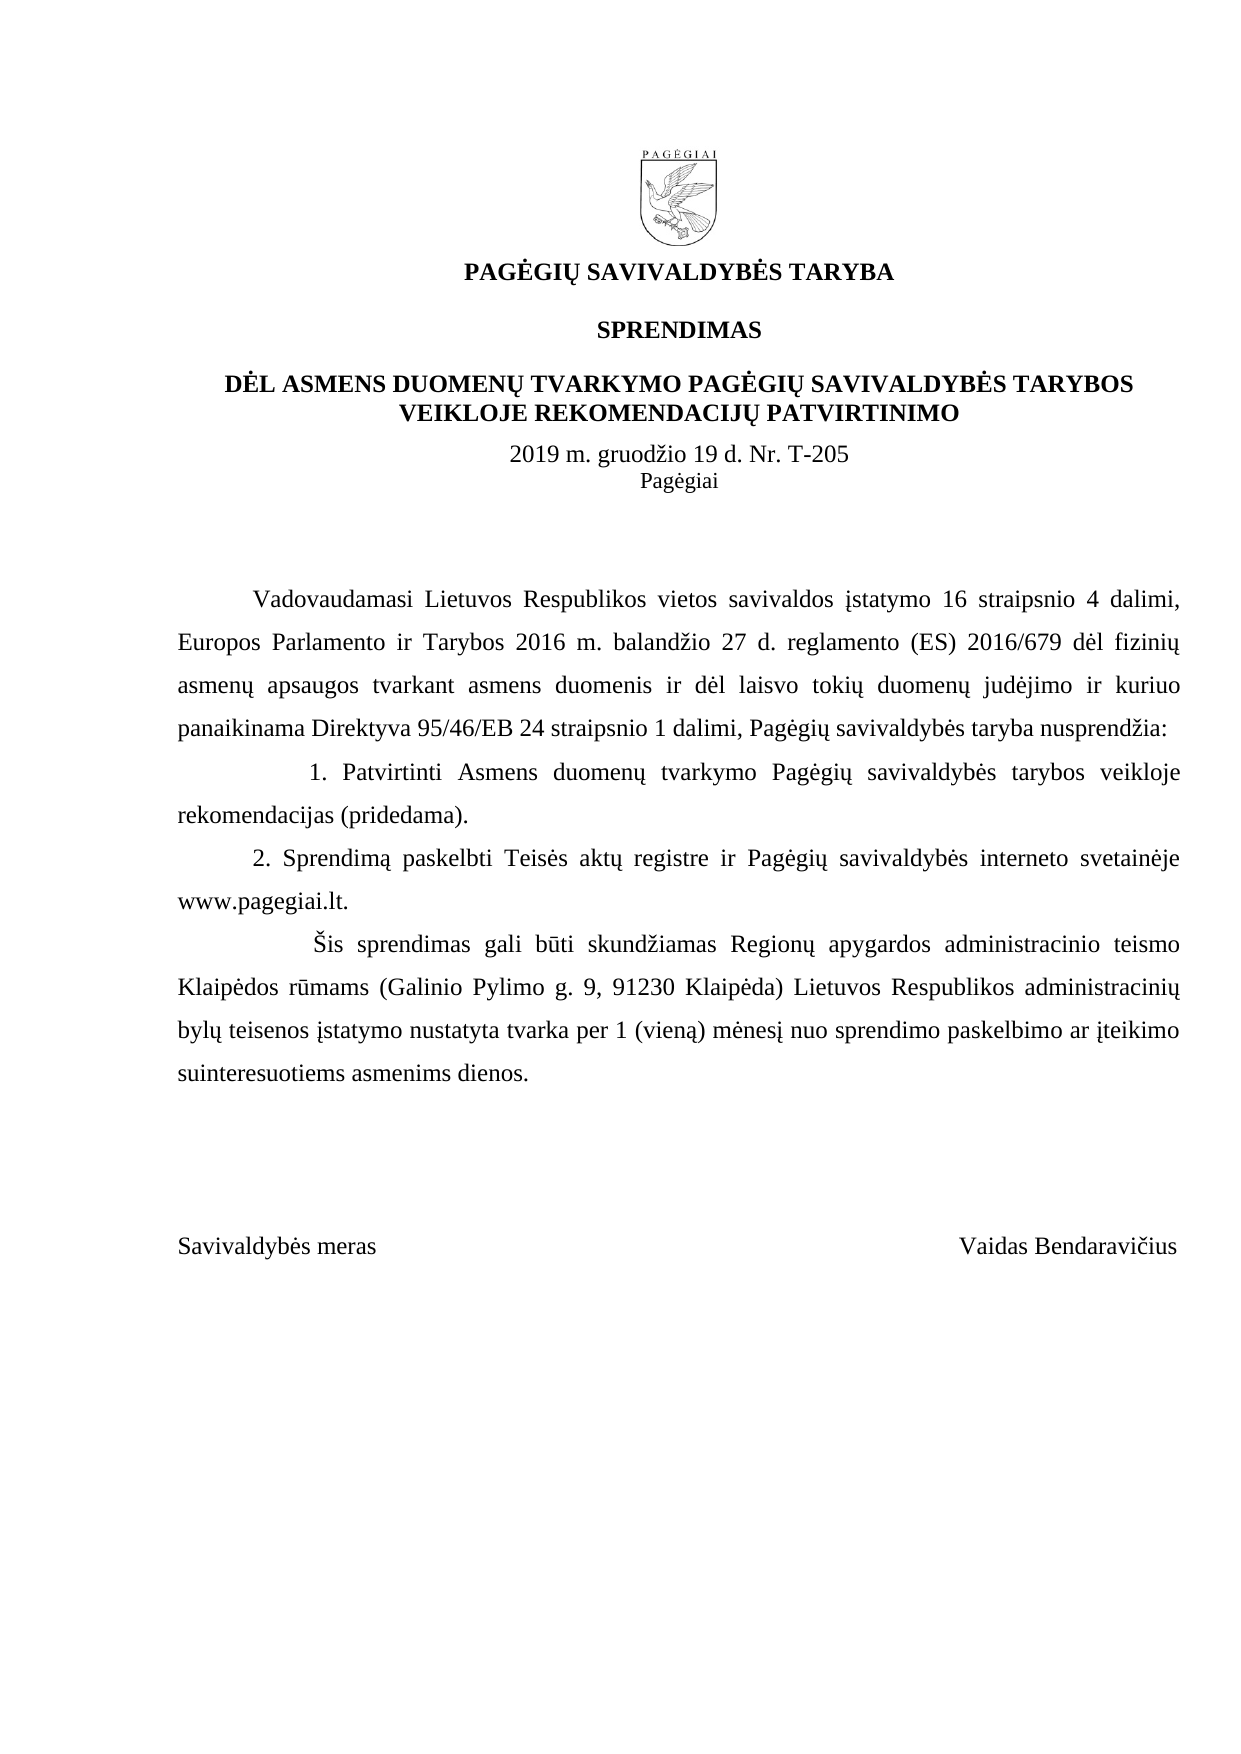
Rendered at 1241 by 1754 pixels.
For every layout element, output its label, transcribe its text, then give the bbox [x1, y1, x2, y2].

text Savivaldybės meras Vaidas Bendaravičius [177, 1231, 1181, 1260]
text Šis sprendimas gali būti skundžiamas Regionų apygardos administracinio teismo Klaipėdos rūmams (Galinio Pylimo g. 9, 91230 Klaipėda) Lietuvos Respublikos administracinių bylų teisenos įstatymo nustatyta tvarka per 1 (vieną) mėnesį nuo sprendimo paskelbimo ar įteikimo suinteresuotiems asmenims dienos. [177, 929, 1181, 1087]
text 2. Sprendimą paskelbti Teisės aktų registre ir Pagėgių savivaldybės interneto svetainėje www.pagegiai.lt. [177, 843, 1181, 915]
text 1. Patvirtinti Asmens duomenų tvarkymo Pagėgių savivaldybės tarybos veikloje rekomendacijas (pridedama). [177, 757, 1181, 828]
text Vadovaudamasi Lietuvos Respublikos vietos savivaldos įstatymo 16 straipsnio 4 dalimi, Europos Parlamento ir Tarybos 2016 m. balandžio 27 d. reglamento (ES) 2016/679 dėl fizinių asmenų apsaugos tvarkant asmens duomenis ir dėl laisvo tokių duomenų judėjimo ir kuriuo panaikinama Direktyva 95/46/EB 24 straipsnio 1 dalimi, Pagėgių savivaldybės taryba nusprendžia: [177, 584, 1181, 742]
text sprendimas [177, 315, 1181, 343]
text Dėl asmens duomenų tvarkymo Pagėgių savivaldybės tarybos veikloje rekomendacijų PATVIRTINIMO [177, 369, 1181, 427]
text Pagėgiai [177, 468, 1181, 494]
text Pagėgių savivaldybės taryba [177, 257, 1181, 286]
text 2019 m. gruodžio 19 d. Nr. T-205 [177, 439, 1181, 468]
